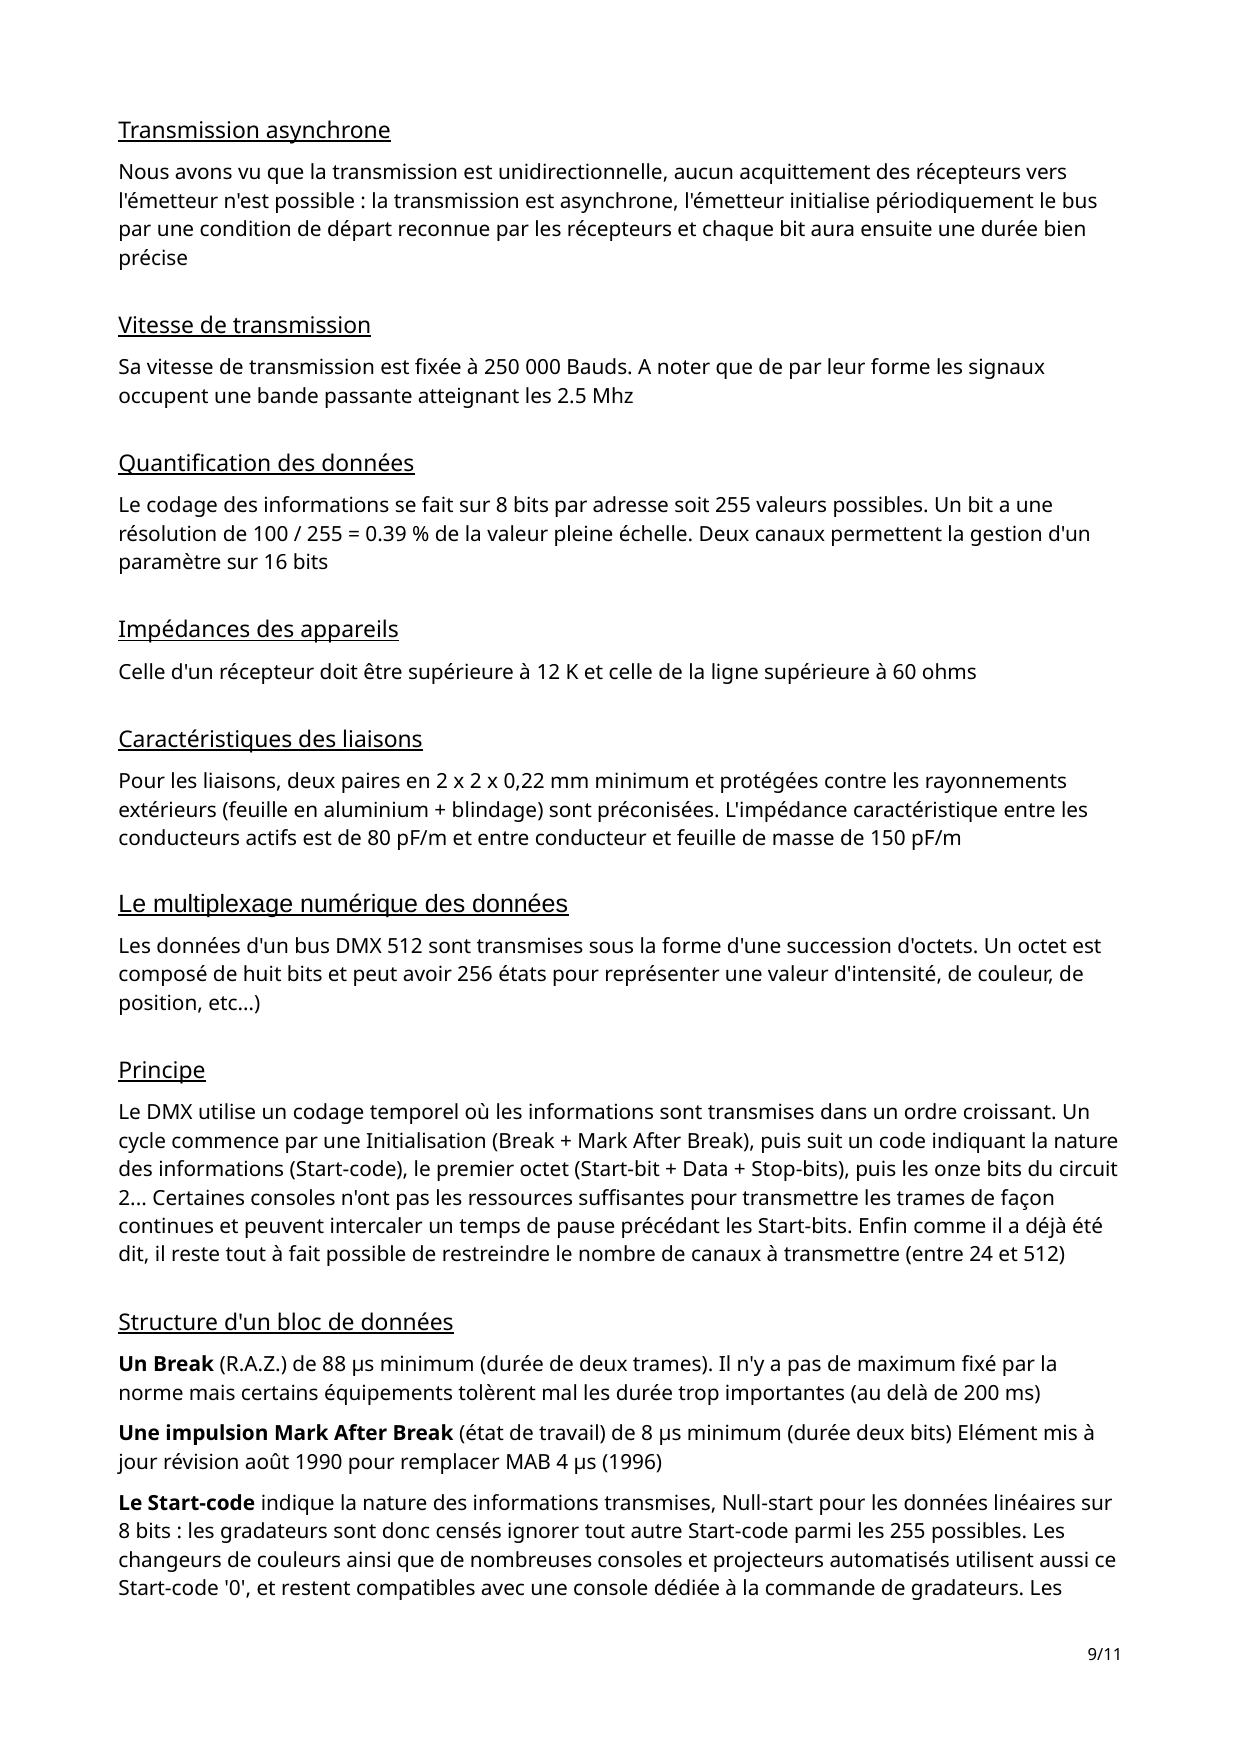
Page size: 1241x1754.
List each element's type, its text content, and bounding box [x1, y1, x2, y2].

text Les données d'un bus DMX 512 sont transmises sous la forme d'une succession d'octets. Un octet est composé de huit bits et peut avoir 256 états pour représenter une valeur d'intensité, de couleur, de position, etc…) [118, 931, 1122, 1016]
subtitle Le multiplexage numérique des données [118, 889, 1122, 918]
text Nous avons vu que la transmission est unidirectionnelle, aucun acquittement des récepteurs vers l'émetteur n'est possible : la transmission est asynchrone, l'émetteur initialise périodiquement le bus par une condition de départ reconnue par les récepteurs et chaque bit aura ensuite une durée bien précise [118, 157, 1122, 271]
subtitle Structure d'un bloc de données [118, 1305, 1122, 1337]
text Le DMX utilise un codage temporel où les informations sont transmises dans un ordre croissant. Un cycle commence par une Initialisation (Break + Mark After Break), puis suit un code indiquant la nature des informations (Start-code), le premier octet (Start-bit + Data + Stop-bits), puis les onze bits du circuit 2... Certaines consoles n'ont pas les ressources suffisantes pour transmettre les trames de façon continues et peuvent intercaler un temps de pause précédant les Start-bits. Enfin comme il a déjà été dit, il reste tout à fait possible de restreindre le nombre de canaux à transmettre (entre 24 et 512) [118, 1097, 1122, 1268]
text Pour les liaisons, deux paires en 2 x 2 x 0,22 mm minimum et protégées contre les rayonnements extérieurs (feuille en aluminium + blindage) sont préconisées. L'impédance caractéristique entre les conducteurs actifs est de 80 pF/m et entre conducteur et feuille de masse de 150 pF/m [118, 767, 1122, 852]
text Sa vitesse de transmission est fixée à 250 000 Bauds. A noter que de par leur forme les signaux occupent une bande passante atteignant les 2.5 Mhz [118, 352, 1122, 409]
text Celle d'un récepteur doit être supérieure à 12 K et celle de la ligne supérieure à 60 ohms [118, 657, 1122, 685]
subtitle Caractéristiques des liaisons [118, 723, 1122, 754]
text Une impulsion Mark After Break (état de travail) de 8 µs minimum (durée deux bits) Elément mis à jour révision août 1990 pour remplacer MAB 4 µs (1996) [118, 1418, 1122, 1475]
subtitle Principe [118, 1053, 1122, 1085]
text Un Break (R.A.Z.) de 88 µs minimum (durée de deux trames). Il n'y a pas de maximum fixé par la norme mais certains équipements tolèrent mal les durée trop importantes (au delà de 200 ms) [118, 1349, 1122, 1406]
text Le codage des informations se fait sur 8 bits par adresse soit 255 valeurs possibles. Un bit a une résolution de 100 / 255 = 0.39 % de la valeur pleine échelle. Deux canaux permettent la gestion d'un paramètre sur 16 bits [118, 490, 1122, 576]
subtitle Quantification des données [118, 447, 1122, 478]
text Le Start-code indique la nature des informations transmises, Null-start pour les données linéaires sur 8 bits : les gradateurs sont donc censés ignorer tout autre Start-code parmi les 255 possibles. Les changeurs de couleurs ainsi que de nombreuses consoles et projecteurs automatisés utilisent aussi ce Start-code '0', et restent compatibles avec une console dédiée à la commande de gradateurs. Les [118, 1488, 1122, 1602]
subtitle Impédances des appareils [118, 613, 1122, 644]
subtitle Transmission asynchrone [118, 113, 1122, 145]
subtitle Vitesse de transmission [118, 308, 1122, 340]
